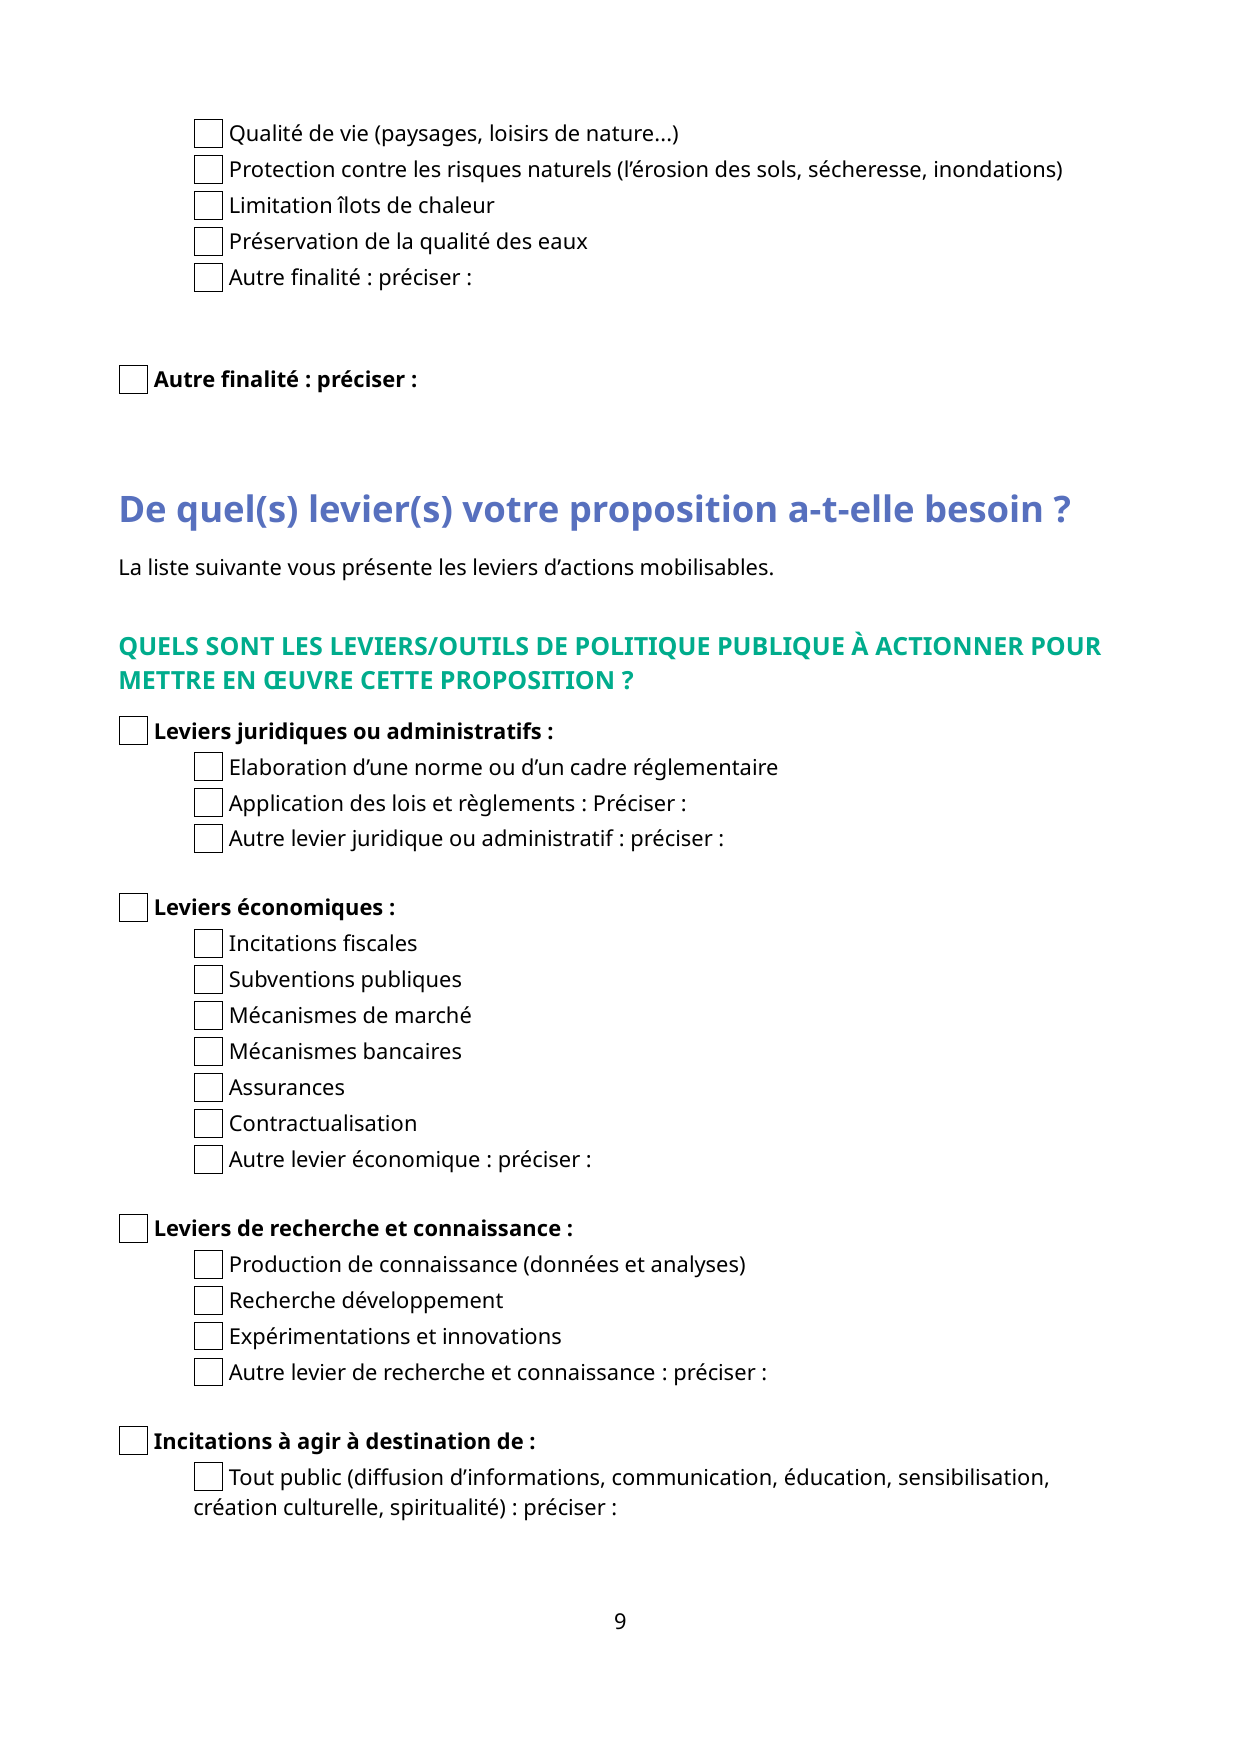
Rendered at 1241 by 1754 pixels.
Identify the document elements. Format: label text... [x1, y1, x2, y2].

text Mécanismes bancaires [193, 1036, 1122, 1066]
text Leviers économiques : [118, 892, 1122, 922]
text Autre levier de recherche et connaissance : préciser : [193, 1357, 1122, 1387]
subtitle De quel(s) levier(s) votre proposition a-t-elle besoin ? [118, 484, 1122, 533]
text Autre levier juridique ou administratif : préciser : [193, 823, 1122, 853]
text Limitation îlots de chaleur [193, 190, 1122, 220]
text Tout public (diffusion d’informations, communication, éducation, sensibilisation, création culturelle, spiritualité) : préciser : [193, 1461, 1122, 1521]
text Autre finalité : préciser : [118, 364, 1122, 394]
text Autre finalité : préciser : [193, 262, 1122, 292]
text Application des lois et règlements : Préciser : [193, 787, 1122, 817]
text Préservation de la qualité des eaux [193, 226, 1122, 256]
subtitle Quels sont les leviers/outils de politique publique à actionner pour mettre en œuvre cette proposition ? [118, 629, 1122, 697]
text Recherche développement [193, 1285, 1122, 1315]
text Autre levier économique : préciser : [193, 1144, 1122, 1174]
text Expérimentations et innovations [193, 1321, 1122, 1351]
text Subventions publiques [193, 964, 1122, 994]
text Assurances [193, 1072, 1122, 1102]
text Incitations à agir à destination de : [118, 1426, 1122, 1456]
text Leviers juridiques ou administratifs : [118, 716, 1122, 746]
text Qualité de vie (paysages, loisirs de nature...) [193, 118, 1122, 148]
text Protection contre les risques naturels (l’érosion des sols, sécheresse, inondations) [193, 154, 1122, 184]
text Incitations fiscales [193, 928, 1122, 958]
text Elaboration d’une norme ou d’un cadre réglementaire [193, 751, 1122, 781]
text Contractualisation [193, 1108, 1122, 1138]
text Production de connaissance (données et analyses) [193, 1249, 1122, 1279]
text Leviers de recherche et connaissance : [118, 1213, 1122, 1243]
text Mécanismes de marché [193, 1000, 1122, 1030]
text La liste suivante vous présente les leviers d’actions mobilisables. [118, 552, 1122, 582]
